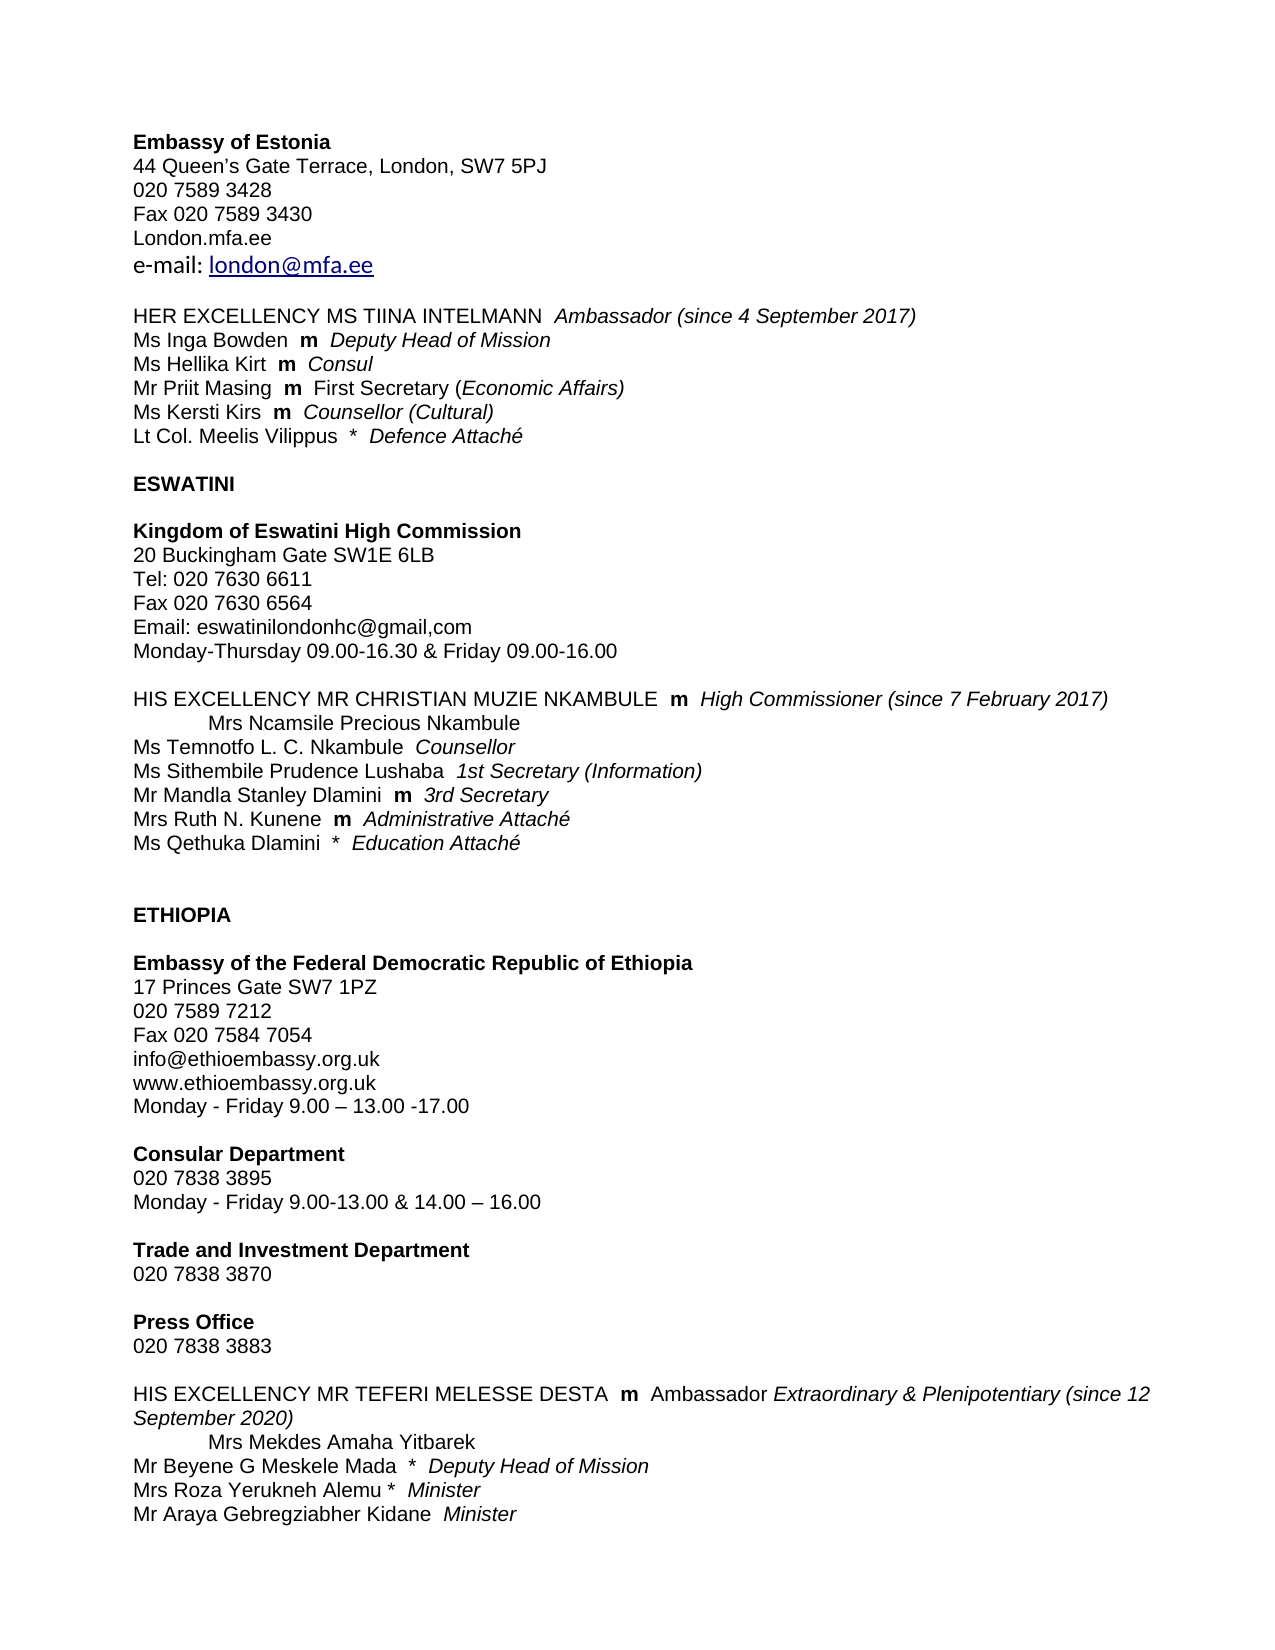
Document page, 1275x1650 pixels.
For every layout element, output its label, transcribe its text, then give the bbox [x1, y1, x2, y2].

text Mr Beyene G Meskele Mada * Deputy Head of Mission [133, 1454, 1181, 1478]
text London.mfa.ee [133, 225, 1181, 249]
text 20 Buckingham Gate SW1E 6LB [133, 543, 1181, 567]
text Mr Priit Masing m First Secretary (Economic Affairs) [133, 376, 1181, 399]
text Mrs Ruth N. Kunene m Administrative Attaché [133, 807, 1181, 831]
text Monday-Thursday 09.00-16.30 & Friday 09.00-16.00 [133, 639, 1181, 663]
text Lt Col. Meelis Vilippus * Defence Attaché [133, 423, 1181, 447]
text ESWATINI [133, 471, 1181, 495]
text Ms Hellika Kirt m Consul [133, 352, 1181, 376]
text Press Office [133, 1310, 1181, 1334]
text Consular Department [133, 1142, 1181, 1166]
text Ms Kersti Kirs m Counsellor (Cultural) [133, 399, 1181, 423]
text e-mail: london@mfa.ee [133, 249, 1181, 280]
text Email: eswatinilondonhc@gmail,com [133, 615, 1181, 639]
text Mr Araya Gebregziabher Kidane Minister [133, 1502, 1181, 1526]
text Fax 020 7630 6564 [133, 591, 1181, 615]
text Ms Qethuka Dlamini * Education Attaché [133, 831, 1181, 855]
text HIS EXCELLENCY MR CHRISTIAN MUZIE NKAMBULE m High Commissioner (since 7 February 2017) [133, 687, 1181, 711]
text Ms Sithembile Prudence Lushaba 1st Secretary (Information) [133, 759, 1181, 783]
text HER EXCELLENCY MS TIINA INTELMANN Ambassador (since 4 September 2017) [133, 304, 1181, 328]
text Monday - Friday 9.00 – 13.00 -17.00 [133, 1094, 1181, 1118]
text Trade and Investment Department [133, 1238, 1181, 1262]
text 020 7589 7212 [133, 998, 1181, 1022]
text 020 7589 3428 [133, 177, 1181, 201]
text 020 7838 3895 [133, 1166, 1181, 1190]
text Monday - Friday 9.00-13.00 & 14.00 – 16.00 [133, 1190, 1181, 1214]
text Mrs Mekdes Amaha Yitbarek [133, 1430, 1181, 1454]
text Embassy of the Federal Democratic Republic of Ethiopia [133, 951, 1181, 974]
text Ms Inga Bowden m Deputy Head of Mission [133, 328, 1181, 352]
text 17 Princes Gate SW7 1PZ [133, 974, 1181, 998]
text 020 7838 3883 [133, 1334, 1181, 1358]
text Tel: 020 7630 6611 [133, 567, 1181, 591]
subtitle Kingdom of Eswatini High Commission [133, 519, 1181, 543]
text Fax 020 7589 3430 [133, 201, 1181, 225]
text info@ethioembassy.org.uk [133, 1046, 1181, 1070]
text Mrs Ncamsile Precious Nkambule [133, 711, 1181, 735]
text HIS EXCELLENCY MR TEFERI MELESSE DESTA m Ambassador Extraordinary & Plenipotentiary (since 12 September 2020) [133, 1382, 1181, 1430]
text 020 7838 3870 [133, 1262, 1181, 1286]
text Ms Temnotfo L. C. Nkambule Counsellor [133, 735, 1181, 759]
text www.ethioembassy.org.uk [133, 1070, 1181, 1094]
text ETHIOPIA [133, 903, 1181, 927]
text 44 Queen’s Gate Terrace, London, SW7 5PJ [133, 153, 1181, 177]
text Mr Mandla Stanley Dlamini m 3rd Secretary [133, 783, 1181, 807]
text Embassy of Estonia [133, 129, 1181, 153]
text Fax 020 7584 7054 [133, 1022, 1181, 1046]
text Mrs Roza Yerukneh Alemu * Minister [133, 1478, 1181, 1502]
